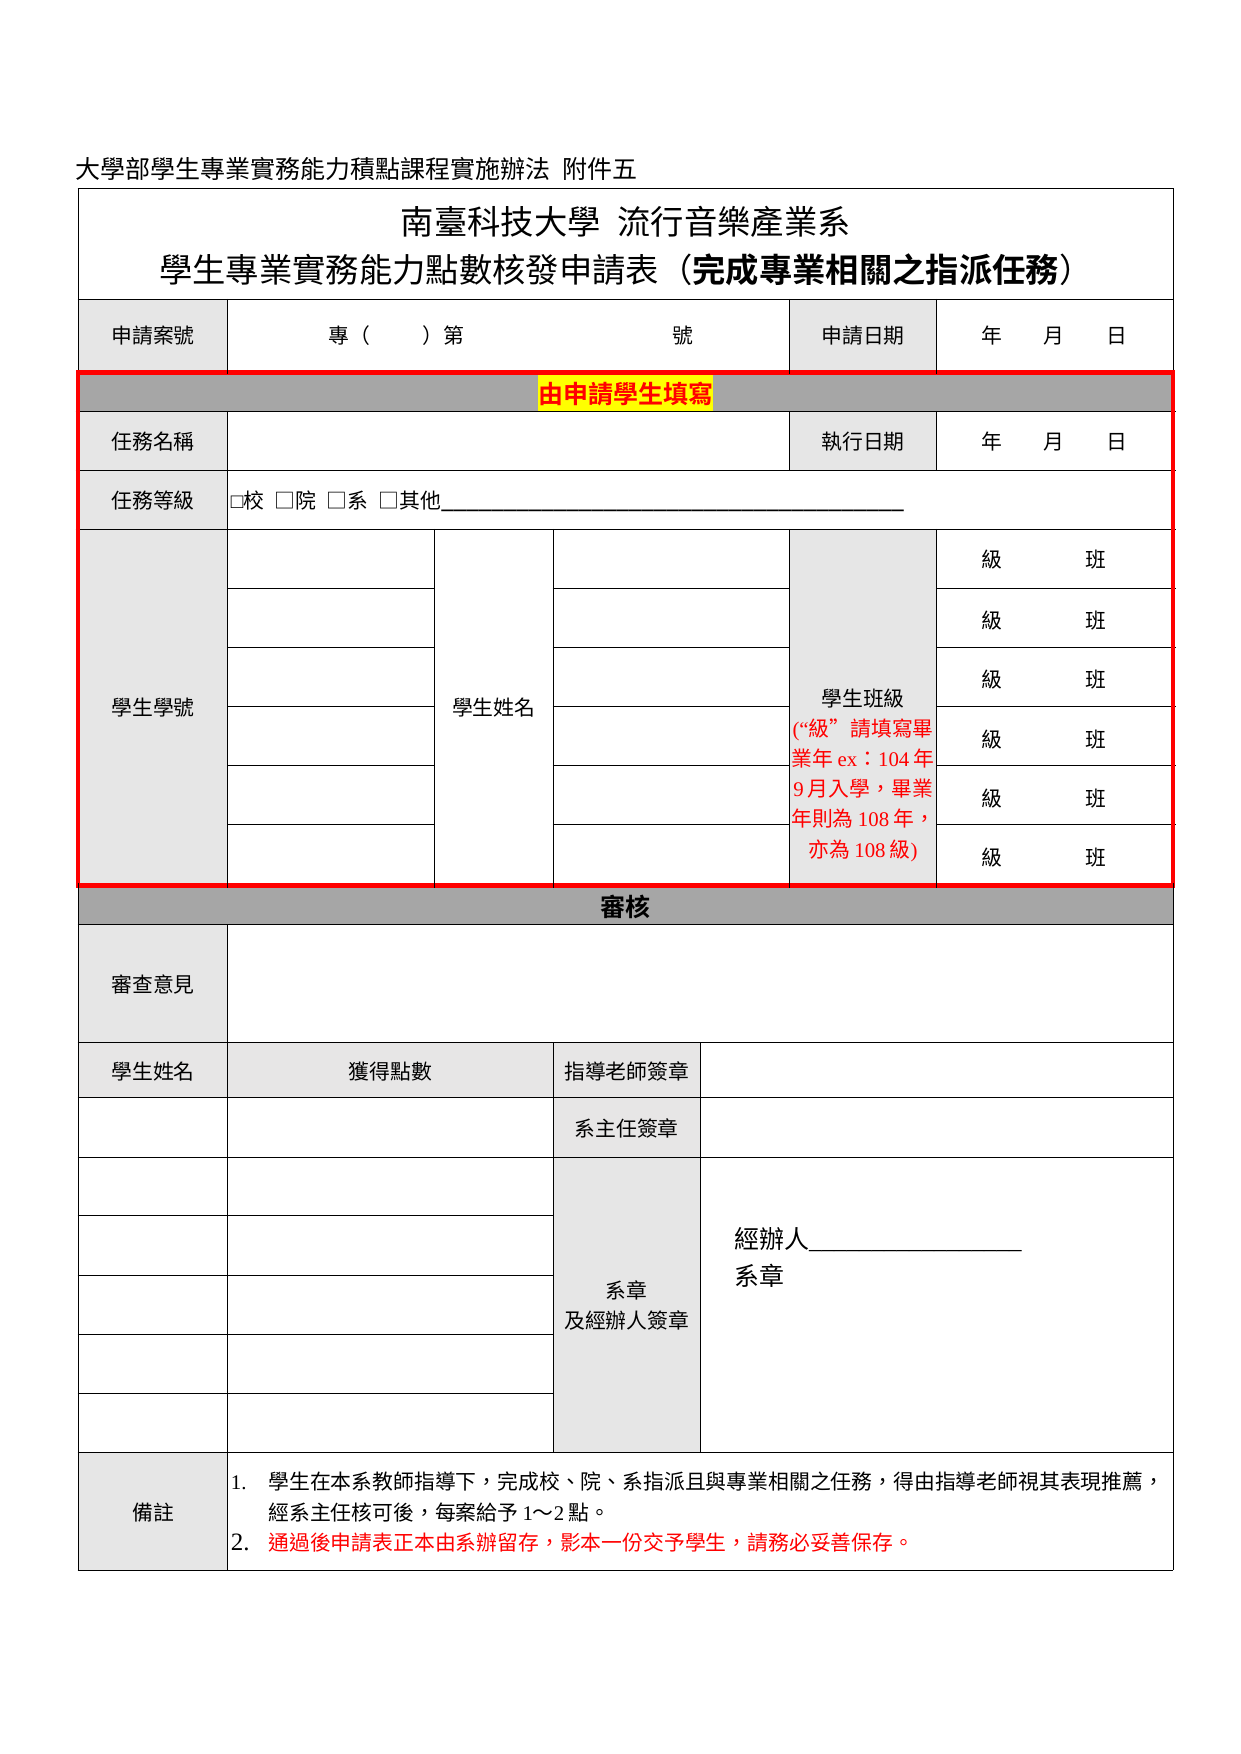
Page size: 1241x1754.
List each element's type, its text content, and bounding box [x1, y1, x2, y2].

table_cell 執行日期 [790, 412, 936, 470]
table_cell 獲得點數 [228, 1043, 553, 1097]
table_cell [79, 1158, 227, 1215]
table_cell [228, 412, 789, 470]
table_cell 系章 及經辦人簽章 [554, 1158, 700, 1452]
table_cell [228, 1216, 553, 1274]
table_cell [79, 1335, 227, 1393]
table_cell 年 月 日 [937, 300, 1173, 370]
table_cell 級 班 [937, 530, 1171, 588]
table_cell 年 月 日 [937, 412, 1171, 470]
table_cell 學生姓名 [435, 530, 553, 883]
table_cell [228, 1335, 553, 1393]
table_cell [554, 530, 789, 588]
table_cell □校 □院 □系 □其他_____________________________________ [228, 471, 1171, 529]
table_cell [228, 589, 434, 647]
table_cell 由申請學生填寫 [80, 375, 1171, 411]
table_cell 經辦人_________________ 系章 [701, 1158, 1173, 1452]
table_cell 指導老師簽章 [554, 1043, 700, 1097]
table_cell 審核 [79, 888, 1173, 924]
table_cell [79, 1394, 227, 1452]
table_cell 級 班 [937, 589, 1171, 647]
table_cell 學生姓名 [79, 1043, 227, 1097]
table_cell [701, 1098, 1173, 1156]
table_cell 級 班 [937, 648, 1171, 706]
table_cell [228, 766, 434, 824]
table_cell [79, 1098, 227, 1156]
table_cell 系主任簽章 [554, 1098, 700, 1156]
table_cell [701, 1043, 1173, 1097]
table_cell [228, 707, 434, 765]
table_cell [554, 707, 789, 765]
table_cell 級 班 [937, 707, 1171, 765]
table_cell 申請案號 [79, 300, 227, 370]
table_cell [228, 1394, 553, 1452]
table_cell [228, 925, 1173, 1042]
table_cell 任務等級 [80, 471, 227, 529]
table_header 南臺科技大學 流行音樂產業系 學生專業實務能力點數核發申請表（完成專業相關之指派任務） [79, 189, 1173, 299]
table_cell [79, 1216, 227, 1274]
table_cell [228, 1098, 553, 1156]
table_cell 申請日期 [790, 300, 936, 370]
table_cell 學生學號 [80, 530, 227, 883]
table_cell [228, 1276, 553, 1333]
table_cell 專（ ）第 號 [228, 300, 789, 370]
table_cell 級 班 [937, 825, 1171, 883]
table_cell 級 班 [937, 766, 1171, 824]
table_cell 備註 [79, 1453, 227, 1570]
table_cell [228, 825, 434, 883]
table_cell 審查意見 [79, 925, 227, 1042]
table_cell 任務名稱 [80, 412, 227, 470]
table_cell 學生在本系教師指導下，完成校、院、系指派且與專業相關之任務，得由指導老師視其表現推薦，經系主任核可後，每案給予1～2點。 通過後申請表正本由系辦留存，影本一份交予學生，請務必妥善保存。 [228, 1453, 1173, 1570]
table_cell [228, 1158, 553, 1215]
table_cell [554, 766, 789, 824]
table_cell [554, 825, 789, 883]
table_cell [228, 530, 434, 588]
table_cell [79, 1276, 227, 1333]
table_cell [554, 648, 789, 706]
table_cell [554, 589, 789, 647]
table_cell 學生班級 (“級”請填寫畢業年ex：104年9月入學，畢業年則為108年，亦為108級) [790, 530, 936, 883]
text 大學部學生專業實務能力積點課程實施辦法 附件五 [75, 126, 1165, 188]
table_cell [228, 648, 434, 706]
